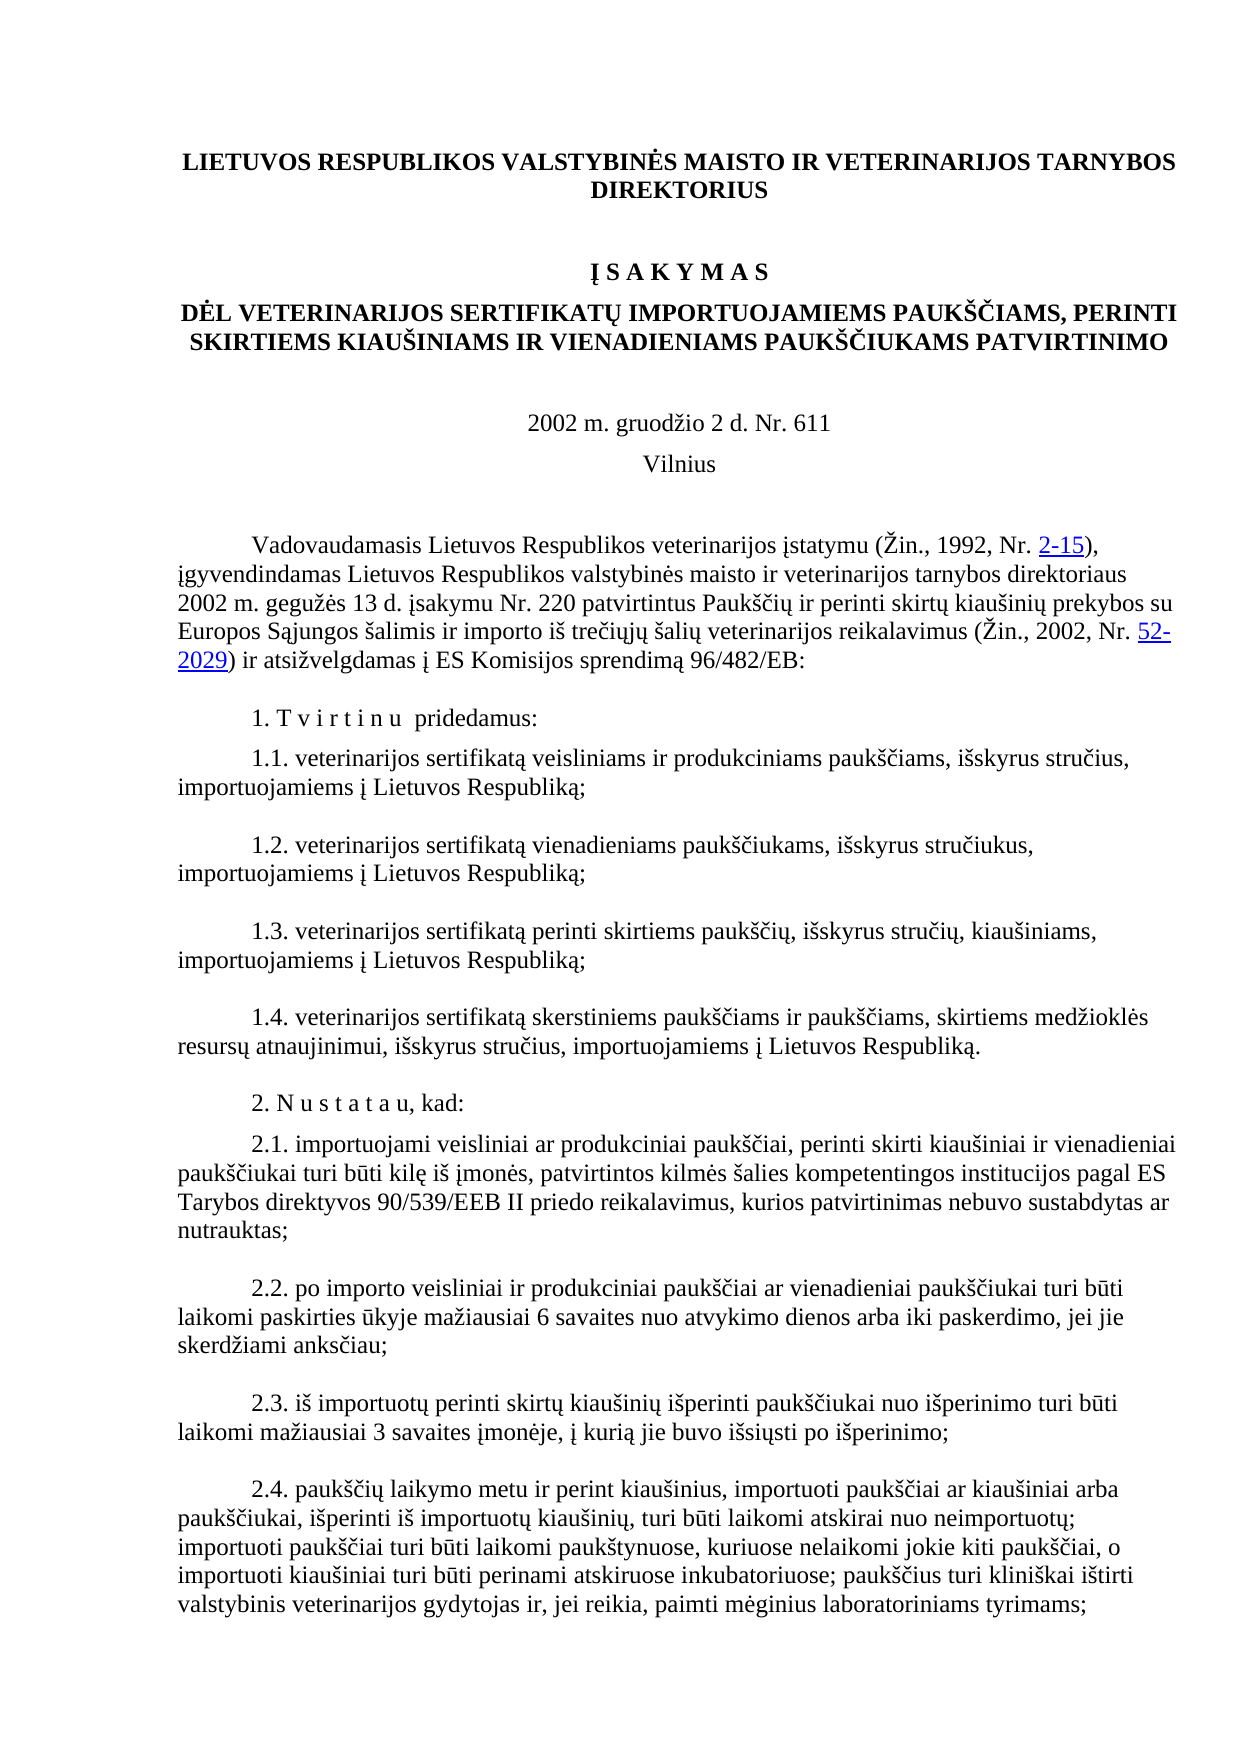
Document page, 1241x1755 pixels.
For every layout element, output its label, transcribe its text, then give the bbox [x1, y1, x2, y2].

text 1.1. veterinarijos sertifikatą veisliniams ir produkciniams paukščiams, išskyrus stručius, importuojamiems į Lietuvos Respubliką; [177, 743, 1181, 801]
text 1. Tvirtinu pridedamus: [177, 703, 1181, 731]
text 2.2. po importo veisliniai ir produkciniai paukščiai ar vienadieniai paukščiukai turi būti laikomi paskirties ūkyje mažiausiai 6 savaites nuo atvykimo dienos arba iki paskerdimo, jei jie skerdžiami anksčiau; [177, 1273, 1181, 1359]
text Vadovaudamasis Lietuvos Respublikos veterinarijos įstatymu (Žin., 1992, Nr. 2-15), įgyvendindamas Lietuvos Respublikos valstybinės maisto ir veterinarijos tarnybos direktoriaus 2002 m. gegužės 13 d. įsakymu Nr. 220 patvirtintus Paukščių ir perinti skirtų kiaušinių prekybos su Europos Sąjungos šalimis ir importo iš trečiųjų šalių veterinarijos reikalavimus (Žin., 2002, Nr. 52-2029) ir atsižvelgdamas į ES Komisijos sprendimą 96/482/EB: [177, 530, 1181, 674]
text Į S A K Y M A S [177, 257, 1181, 286]
text 2. Nustatau, kad: [177, 1088, 1181, 1117]
text 1.4. veterinarijos sertifikatą skerstiniems paukščiams ir paukščiams, skirtiems medžioklės resursų atnaujinimui, išskyrus stručius, importuojamiems į Lietuvos Respubliką. [177, 1002, 1181, 1060]
text 2.3. iš importuotų perinti skirtų kiaušinių išperinti paukščiukai nuo išperinimo turi būti laikomi mažiausiai 3 savaites įmonėje, į kurią jie buvo išsiųsti po išperinimo; [177, 1388, 1181, 1445]
text 2002 m. gruodžio 2 d. Nr. 611 [177, 408, 1181, 437]
text 1.2. veterinarijos sertifikatą vienadieniams paukščiukams, išskyrus stručiukus, importuojamiems į Lietuvos Respubliką; [177, 830, 1181, 887]
text LIETUVOS RESPUBLIKOS VALSTYBINĖS MAISTO IR VETERINARIJOS TARNYBOS DIREKTORIUS [177, 147, 1181, 204]
text DĖL VETERINARIJOS SERTIFIKATŲ IMPORTUOJAMIEMS PAUKŠČIAMS, PERINTI SKIRTIEMS KIAUŠINIAMS IR VIENADIENIAMS PAUKŠČIUKAMS PATVIRTINIMO [177, 298, 1181, 355]
text Vilnius [177, 449, 1181, 477]
text 2.1. importuojami veisliniai ar produkciniai paukščiai, perinti skirti kiaušiniai ir vienadieniai paukščiukai turi būti kilę iš įmonės, patvirtintos kilmės šalies kompetentingos institucijos pagal ES Tarybos direktyvos 90/539/EEB II priedo reikalavimus, kurios patvirtinimas nebuvo sustabdytas ar nutrauktas; [177, 1129, 1181, 1244]
text 1.3. veterinarijos sertifikatą perinti skirtiems paukščių, išskyrus stručių, kiaušiniams, importuojamiems į Lietuvos Respubliką; [177, 916, 1181, 973]
text 2.4. paukščių laikymo metu ir perint kiaušinius, importuoti paukščiai ar kiaušiniai arba paukščiukai, išperinti iš importuotų kiaušinių, turi būti laikomi atskirai nuo neimportuotų; importuoti paukščiai turi būti laikomi paukštynuose, kuriuose nelaikomi jokie kiti paukščiai, o importuoti kiaušiniai turi būti perinami atskiruose inkubatoriuose; paukščius turi kliniškai ištirti valstybinis veterinarijos gydytojas ir, jei reikia, paimti mėginius laboratoriniams tyrimams; [177, 1474, 1181, 1618]
